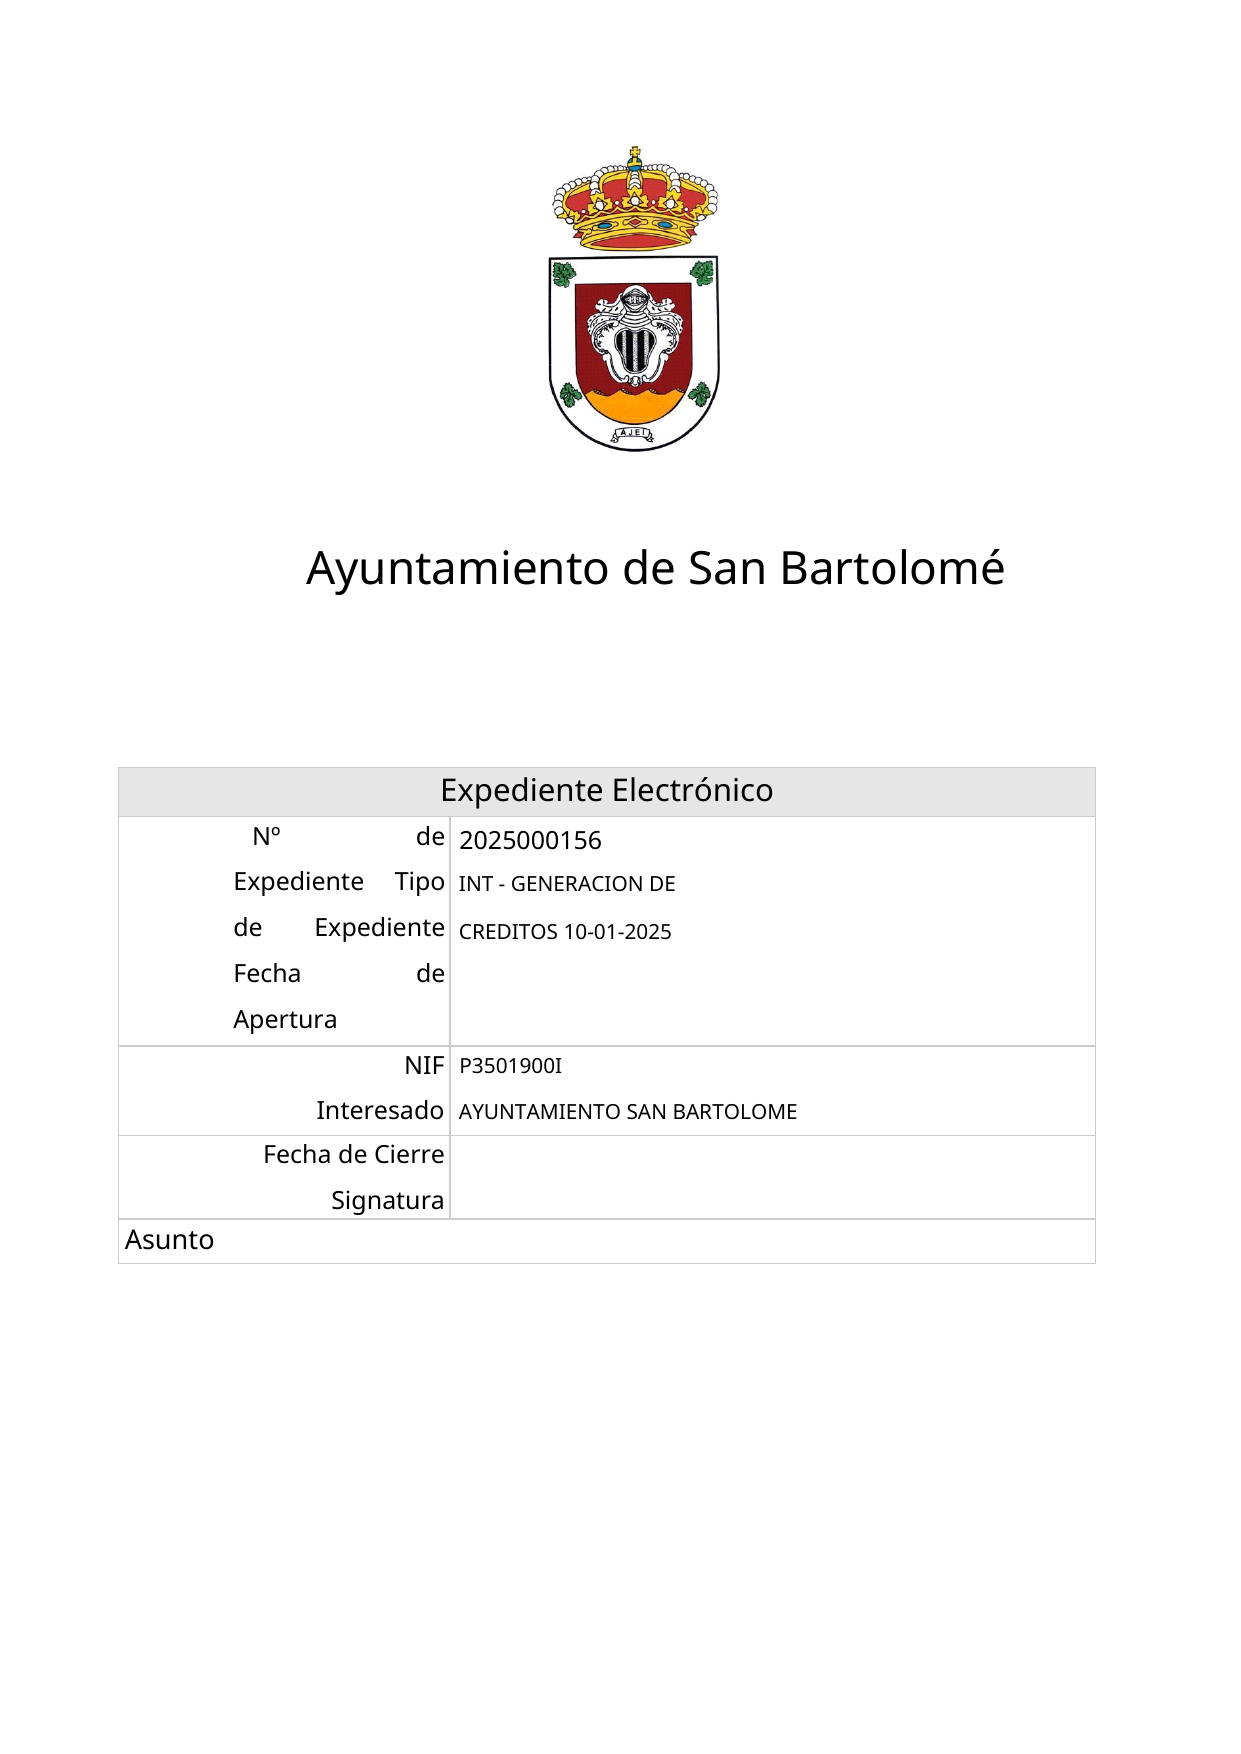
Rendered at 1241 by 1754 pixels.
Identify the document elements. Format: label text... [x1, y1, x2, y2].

text Ayuntamiento de San Bartolomé [306, 536, 1122, 598]
table_cell Nº de Expediente Tipo de Expediente Fecha de Apertura [119, 817, 449, 1045]
table_cell P3501900I AYUNTAMIENTO SAN BARTOLOME [451, 1047, 1095, 1135]
table_cell [451, 1136, 1095, 1218]
table_header Expediente Electrónico [119, 768, 1095, 816]
table_cell 2025000156 INT - GENERACION DE CREDITOS 10-01-2025 [451, 817, 1095, 1045]
table_cell Fecha de Cierre Signatura [119, 1136, 449, 1218]
table_cell Asunto [119, 1220, 1095, 1263]
table_cell NIF Interesado [119, 1047, 449, 1135]
